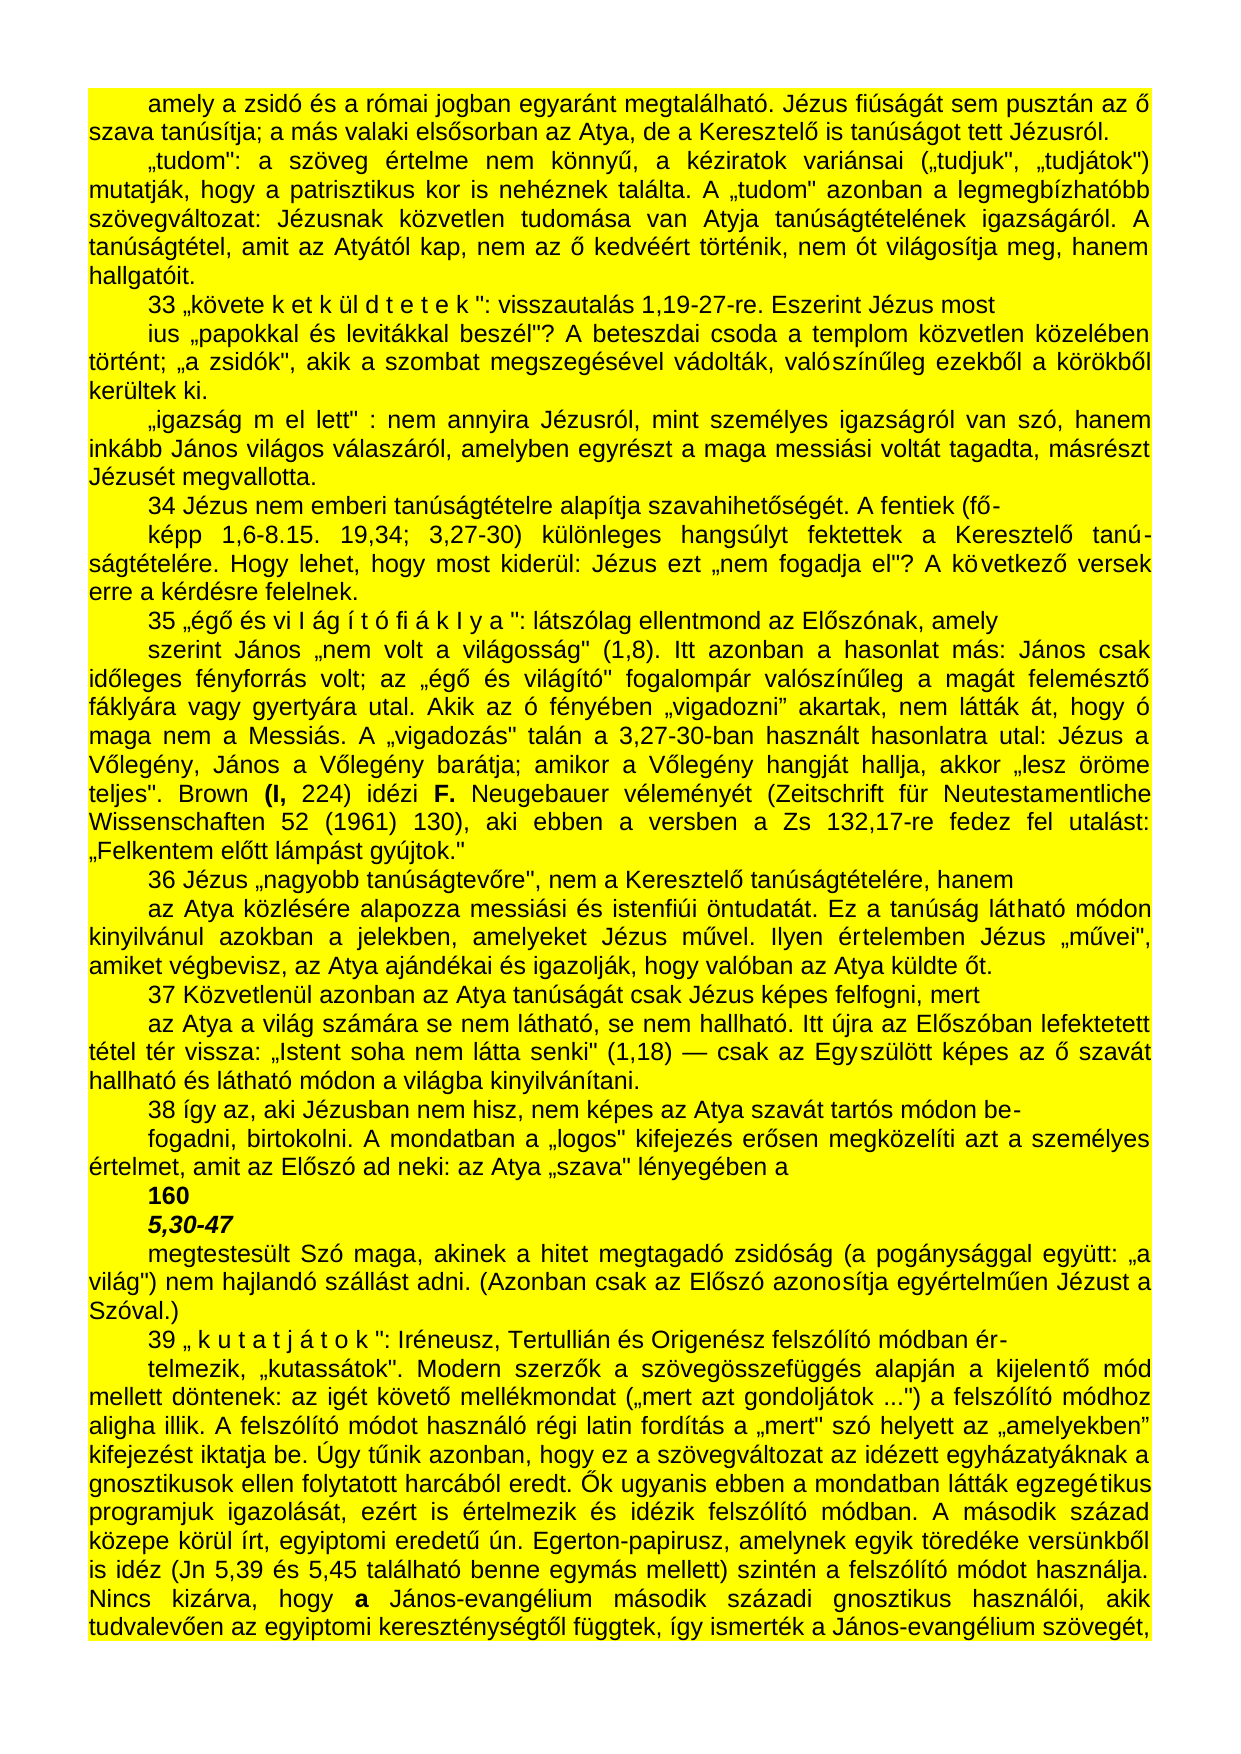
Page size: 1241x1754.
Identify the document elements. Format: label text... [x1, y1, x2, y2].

text képp 1,6-8.15. 19,34; 3,27-30) különleges hangsúlyt fektettek a Keresztelő tanú­ságtételére. Hogy lehet, hogy most kiderül: Jézus ezt „nem fogadja el"? A kö­vetkező versek erre a kérdésre felelnek. [88, 520, 1152, 606]
text megtestesült Szó maga, akinek a hitet megtagadó zsidóság (a pogánysággal együtt: „a világ") nem hajlandó szállást adni. (Azonban csak az Előszó azono­sítja egyértelműen Jézust a Szóval.) [88, 1238, 1152, 1325]
text „igazság m el lett" : nem annyira Jézusról, mint személyes igazság­ról van szó, hanem inkább János világos válaszáról, amelyben egyrészt a maga messiási voltát tagadta, másrészt Jézusét megvallotta. [88, 405, 1152, 491]
text amely a zsidó és a római jogban egyaránt megtalálható. Jézus fiúságát sem pusztán az ő szava tanúsítja; a más valaki elsősorban az Atya, de a Keresz­telő is tanúságot tett Jézusról. [88, 88, 1152, 146]
text „tudom": a szöveg értelme nem könnyű, a kéziratok variánsai („tudjuk", „tudjátok") mutatják, hogy a patrisztikus kor is nehéznek találta. A „tudom" azonban a legmegbízhatóbb szövegváltozat: Jézusnak közvetlen tudomása van Atyja tanúságtételének igazságáról. A tanúságtétel, amit az Atyától kap, nem az ő kedvéért történik, nem ót világosítja meg, hanem hallgatóit. [88, 146, 1152, 290]
text 36 Jézus „nagyobb tanúságtevőre", nem a Keresztelő tanúságtételére, hanem [88, 865, 1152, 893]
text az Atya közlésére alapozza messiási és istenfiúi öntudatát. Ez a tanúság lát­ható módon kinyilvánul azokban a jelekben, amelyeket Jézus művel. Ilyen ér­telemben Jézus „művei", amiket végbevisz, az Atya ajándékai és igazolják, hogy valóban az Atya küldte őt. [88, 893, 1152, 980]
text 34 Jézus nem emberi tanúságtételre alapítja szavahihetőségét. A fentiek (fő‑ [88, 491, 1152, 520]
text szerint János „nem volt a világosság" (1,8). Itt azonban a hasonlat más: János csak időleges fényforrás volt; az „égő és világító" fogalompár valószínűleg a magát felemésztő fáklyára vagy gyertyára utal. Akik az ó fényében „vigadozni” akartak, nem látták át, hogy ó maga nem a Messiás. A „vigadozás" talán a 3,27-30-ban használt hasonlatra utal: Jézus a Vőlegény, János a Vőlegény ba­rátja; amikor a Vőlegény hangját hallja, akkor „lesz öröme teljes". Brown (I, 224) idézi F. Neugebauer véleményét (Zeitschrift für Neutesta­mentliche Wissenschaften 52 (1961) 130), aki ebben a versben a Zs 132,17-re fedez fel utalást: „Felkentem előtt lámpást gyújtok." [88, 635, 1152, 865]
text 39 „ k u t a t j á t o k ": Iréneusz, Tertullián és Origenész felszólító módban ér‑ [88, 1325, 1152, 1353]
text 38 így az, aki Jézusban nem hisz, nem képes az Atya szavát tartós módon be‑ [88, 1095, 1152, 1123]
text 35 „égő és vi I ág í t ó fi á k I y a ": látszólag ellentmond az Előszónak, amely [88, 606, 1152, 635]
text telmezik, „kutassátok". Modern szerzők a szövegösszefüggés alapján a kijelen­tő mód mellett döntenek: az igét követő mellékmondat („mert azt gondoljá­tok ...") a felszólító módhoz aligha illik. A felszólító módot használó régi latin fordítás a „mert" szó helyett az „amelyekben” kifejezést iktatja be. Úgy tűnik azonban, hogy ez a szövegváltozat az idézett egyházatyáknak a gnosztikusok ellen folytatott harcából eredt. Ők ugyanis ebben a mondatban látták egzegé­tikus programjuk igazolását, ezért is értelmezik és idézik felszólító módban. A második század közepe körül írt, egyiptomi eredetű ún. Egerton-papirusz, amelynek egyik töredéke versünkből is idéz (Jn 5,39 és 5,45 található benne egymás mellett) szintén a felszólító módot használja. Nincs kizárva, hogy a János-evangélium második századi gnosztikus használói, akik tudvalevően az egyiptomi kereszténységtől függtek, így ismerték a János-evangélium szövegét, [88, 1353, 1152, 1641]
text 5,30-47 [88, 1210, 1152, 1238]
text 33 „követe k et k ül d t e t e k ": visszautalás 1,19-27-re. Eszerint Jézus most [88, 290, 1152, 318]
text 37 Közvetlenül azonban az Atya tanúságát csak Jézus képes felfogni, mert [88, 980, 1152, 1008]
text fogadni, birtokolni. A mondatban a „logos" kifejezés erősen megközelíti azt a személyes értelmet, amit az Előszó ad neki: az Atya „szava" lényegében a [88, 1123, 1152, 1181]
text az Atya a világ számára se nem látható, se nem hallható. Itt újra az Előszóban lefektetett tétel tér vissza: „Istent soha nem látta senki" (1,18) — csak az Egy­szülött képes az ő szavát hallható és látható módon a világba kinyilvánítani. [88, 1008, 1152, 1095]
text ius „papokkal és levitákkal beszél"? A beteszdai csoda a templom közvetlen közelében történt; „a zsidók", akik a szombat megszegésével vádolták, való­színűleg ezekből a körökből kerültek ki. [88, 318, 1152, 405]
text 160 [88, 1181, 1152, 1210]
